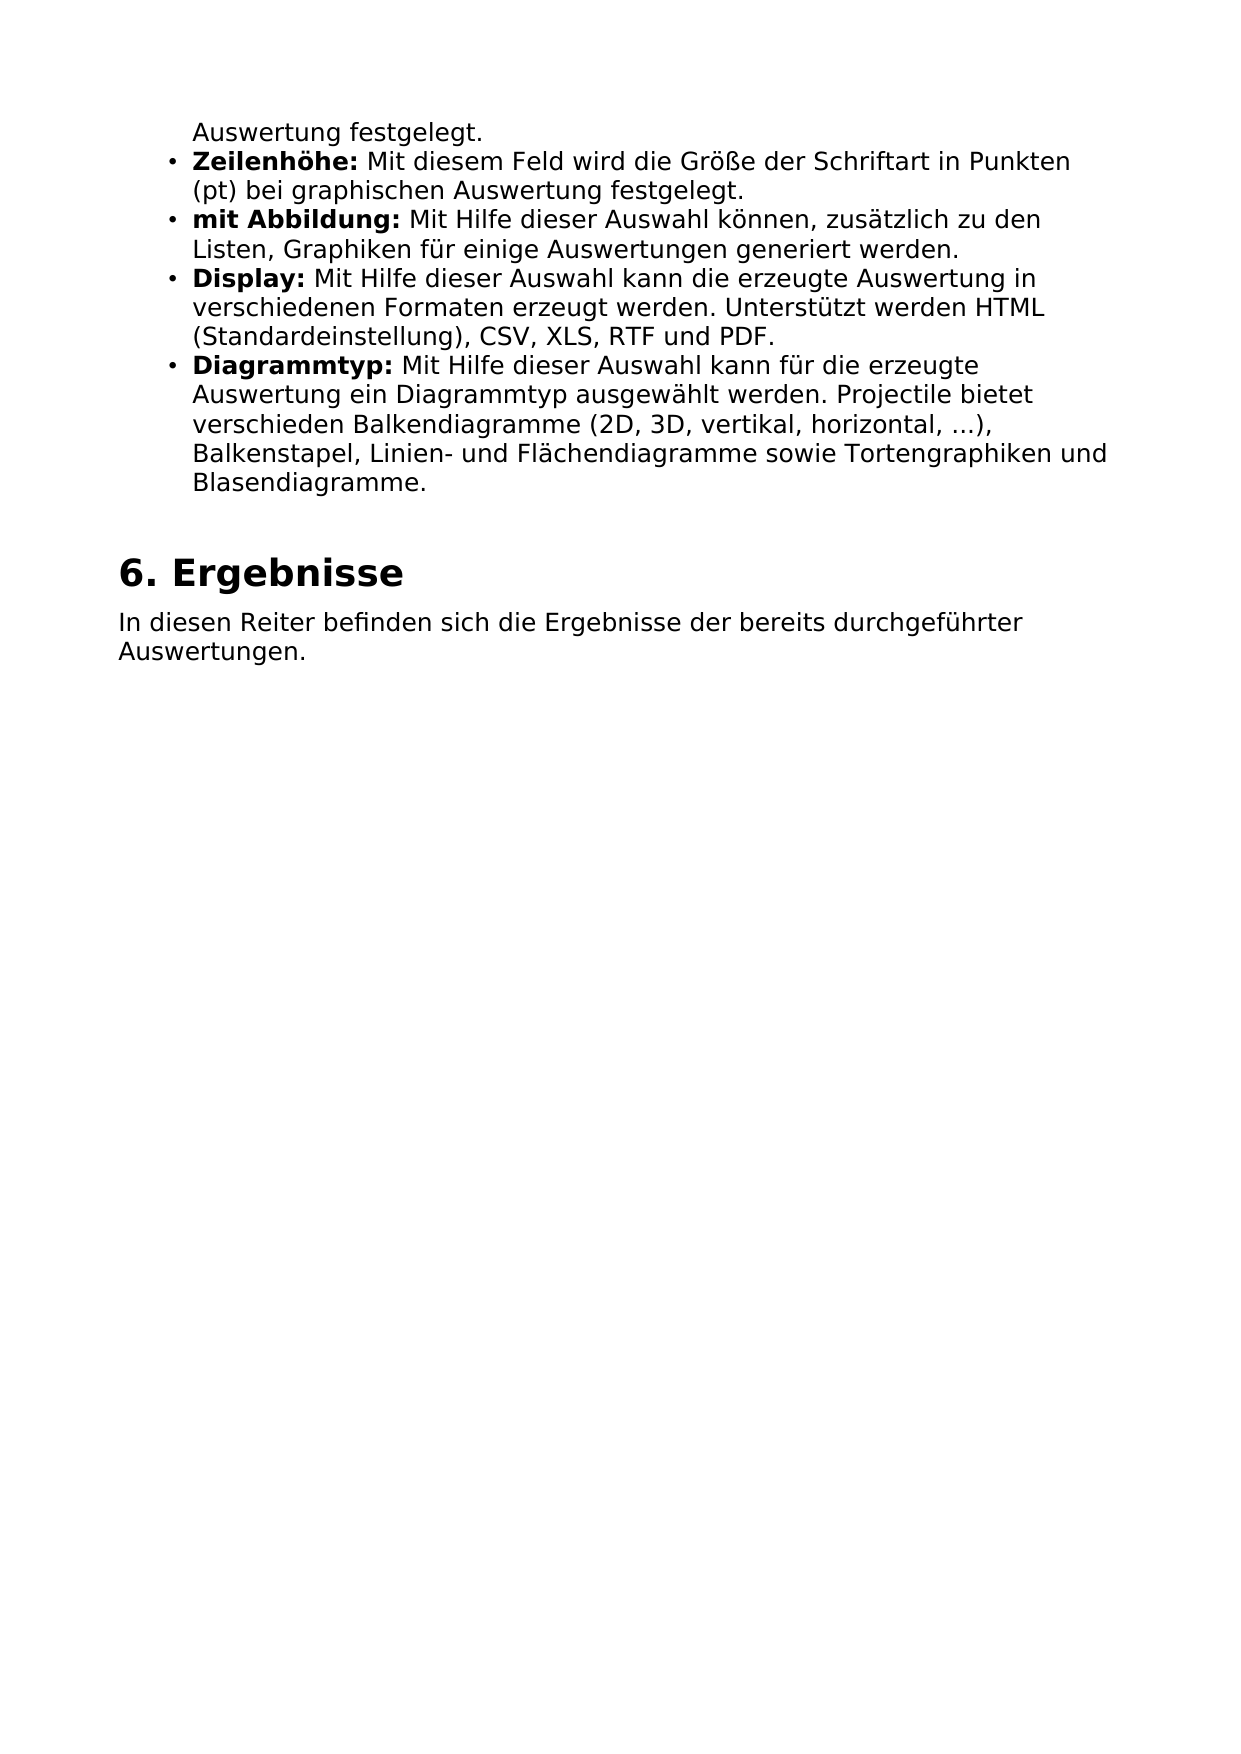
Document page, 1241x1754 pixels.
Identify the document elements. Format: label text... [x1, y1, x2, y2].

list Display: Mit Hilfe dieser Auswahl kann die erzeugte Auswertung in verschiedenen Formaten erzeugt werden. Unterstützt werden HTML (Standardeinstellung), CSV, XLS, RTF und PDF. [177, 264, 1122, 351]
list Zeilenhöhe: Mit diesem Feld wird die Größe der Schriftart in Punkten (pt) bei graphischen Auswertung festgelegt. [177, 147, 1122, 206]
subtitle 6. Ergebnisse [118, 552, 1122, 595]
text In diesen Reiter befinden sich die Ergebnisse der bereits durchgeführter Auswertungen. [118, 608, 1122, 666]
list mit Abbildung: Mit Hilfe dieser Auswahl können, zusätzlich zu den Listen, Graphiken für einige Auswertungen generiert werden. [177, 206, 1122, 264]
list Diagrammtyp: Mit Hilfe dieser Auswahl kann für die erzeugte Auswertung ein Diagrammtyp ausgewählt werden. Projectile bietet verschieden Balkendiagramme (2D, 3D, vertikal, horizontal, ...), Balkenstapel, Linien- und Flächendiagramme sowie Tortengraphiken und Blasendiagramme. [177, 351, 1122, 497]
list Auswertung festgelegt. [177, 118, 1122, 147]
